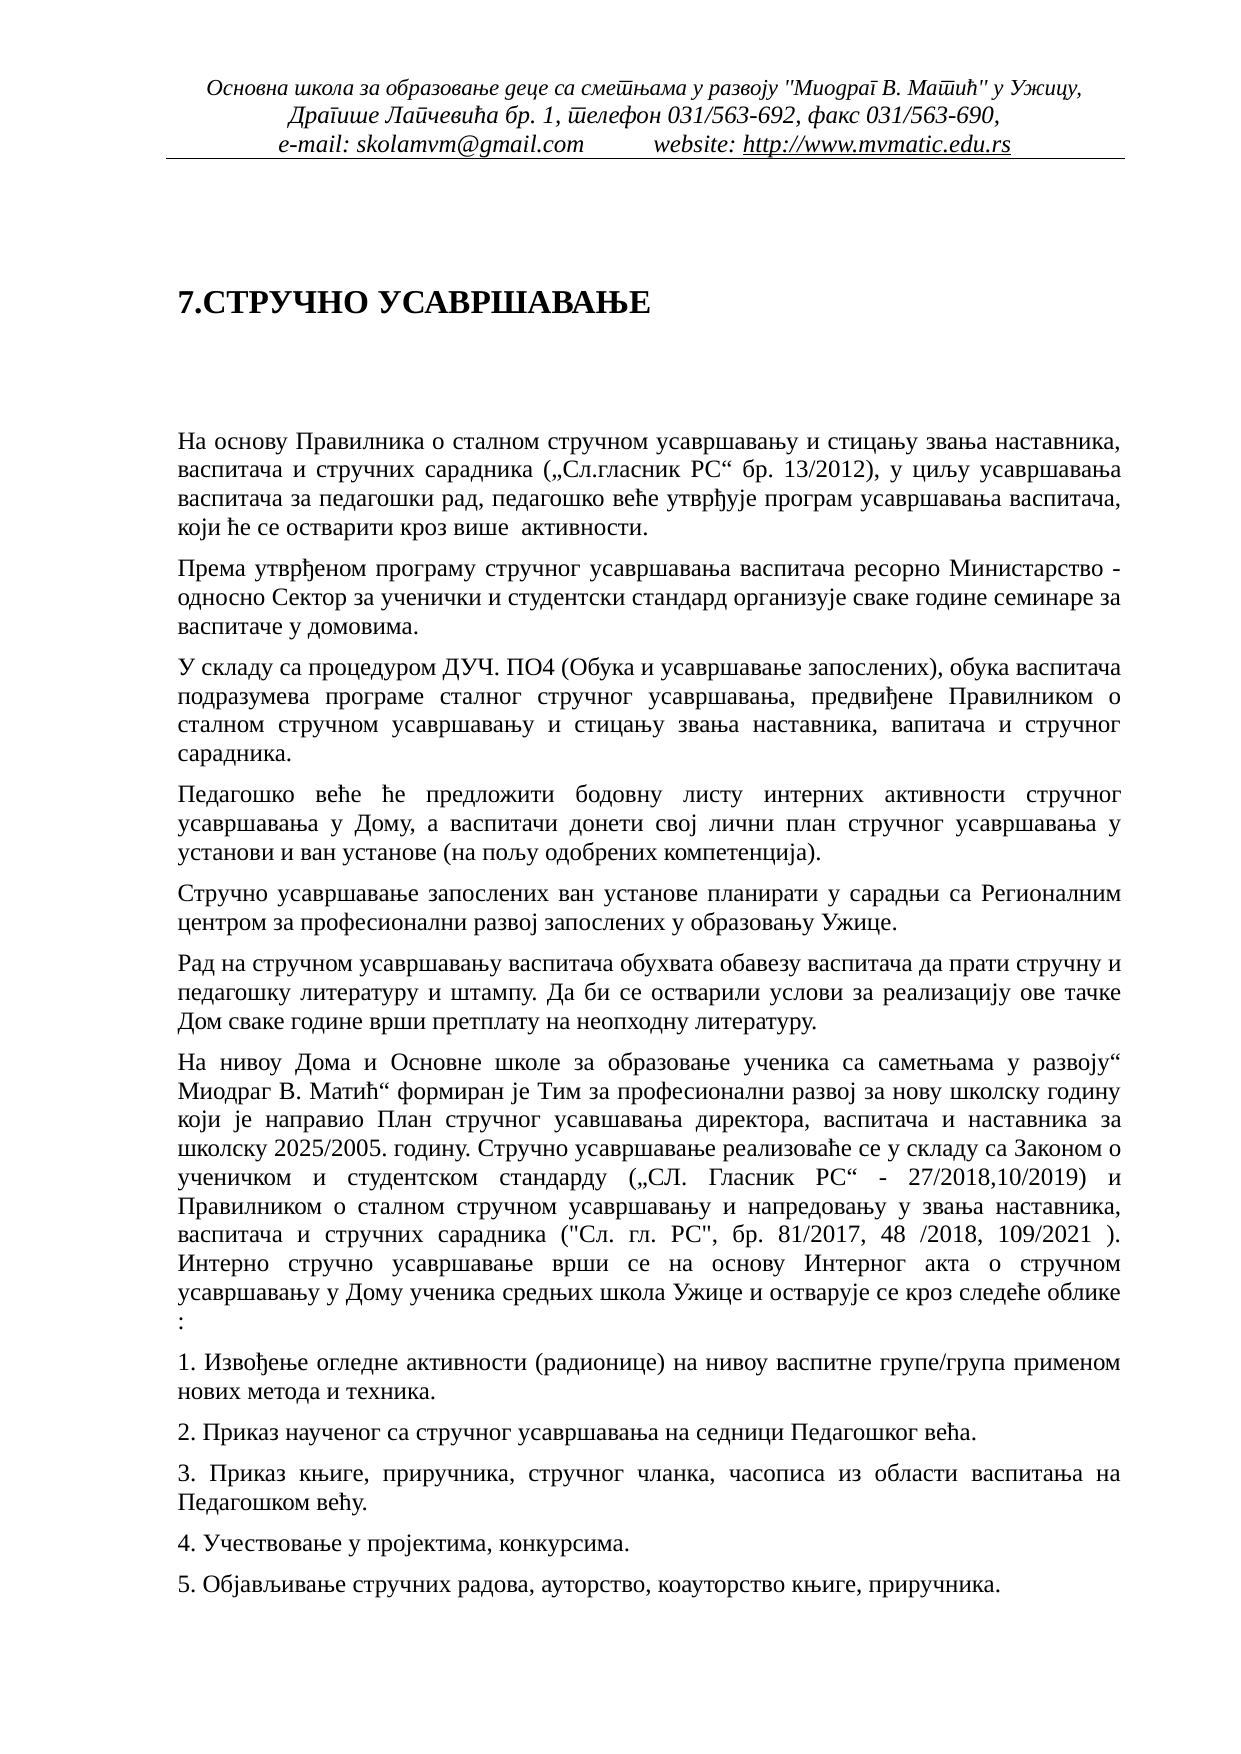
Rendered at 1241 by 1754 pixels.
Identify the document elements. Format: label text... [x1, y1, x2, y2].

text Рад на стручном усавршавању васпитача обухвата обавезу васпитача да прати стручну и педагошку литературу и штампу. Да би се остварили услови за реализацију ове тачке Дом сваке године врши претплату на неопходну литературу. [177, 948, 1122, 1034]
text 5. Објављивање стручних радова, ауторство, коауторство књиге, приручника. [177, 1569, 1122, 1598]
text На основу Правилника о сталном стручном усавршавању и стицању звања наставника, васпитача и стручних сарадника („Сл.гласник РС“ бр. 13/2012), у циљу усавршавања васпитача за педагошки рад, педагошко веће утврђује програм усавршавања васпитача, који ће се остварити кроз више активности. [177, 426, 1122, 541]
text 2. Приказ наученог са стручног усавршавања на седници Педагошког већа. [177, 1417, 1122, 1446]
text Према утврђеном програму стручног усавршавања васпитача ресорно Министарство - односно Сектор за ученички и студентски стандард организује сваке године семинаре за васпитаче у домовима. [177, 553, 1122, 639]
text Педагошко веће ће предложити бодовну листу интерних активности стручног усавршавања у Дому, а васпитачи донети свој лични план стручног усавршавања у установи и ван установе (на пољу одобрених компетенција). [177, 779, 1122, 866]
text У складу са процедуром ДУЧ. ПО4 (Обука и усавршавање запослених), обука васпитача подразумева програме сталног стручног усавршавања, предвиђене Правилником о сталном стручном усавршавању и стицању звања наставника, вапитача и стручног сарадника. [177, 652, 1122, 767]
text 3. Приказ књиге, приручника, стручног чланка, часописа из области васпитања на Педагошком већу. [177, 1458, 1122, 1516]
text Стручно усавршавање запослених ван установе планирати у сарадњи са Регионалним центром за професионални развој запослених у образовању Ужице. [177, 878, 1122, 936]
text 1. Извођење oгледне активности (радионице) на нивоу васпитне групе/група применом нових метода и техника. [177, 1347, 1122, 1404]
text На нивоу Дома и Основне школе за образовање ученика са саметњама у развоју“ Миодраг В. Матић“ формиран је Тим за професионални развој за нову школску годину који је направио План стручног усавшавања директора, васпитача и наставника за школску 2025/2005. годину. Стручно усавршавање реализоваће се у складу са Законом о ученичком и студентском стандарду („СЛ. Гласник РС“ - 27/2018,10/2019) и Правилником о сталном стручном усавршавању и напредовању у звања наставника, васпитача и стручних сарадника ("Сл. гл. РС", бр. 81/2017, 48 /2018, 109/2021 ). Интерно стручно усавршавање врши се на основу Интерног акта о стручном усавршавању у Дому ученика средњих школа Ужице и остварује се кроз следеће облике : [177, 1047, 1122, 1334]
text 4. Учествовање у пројектима, конкурсима. [177, 1528, 1122, 1557]
subtitle 7.СТРУЧНО УСАВРШАВАЊЕ [177, 282, 1122, 321]
